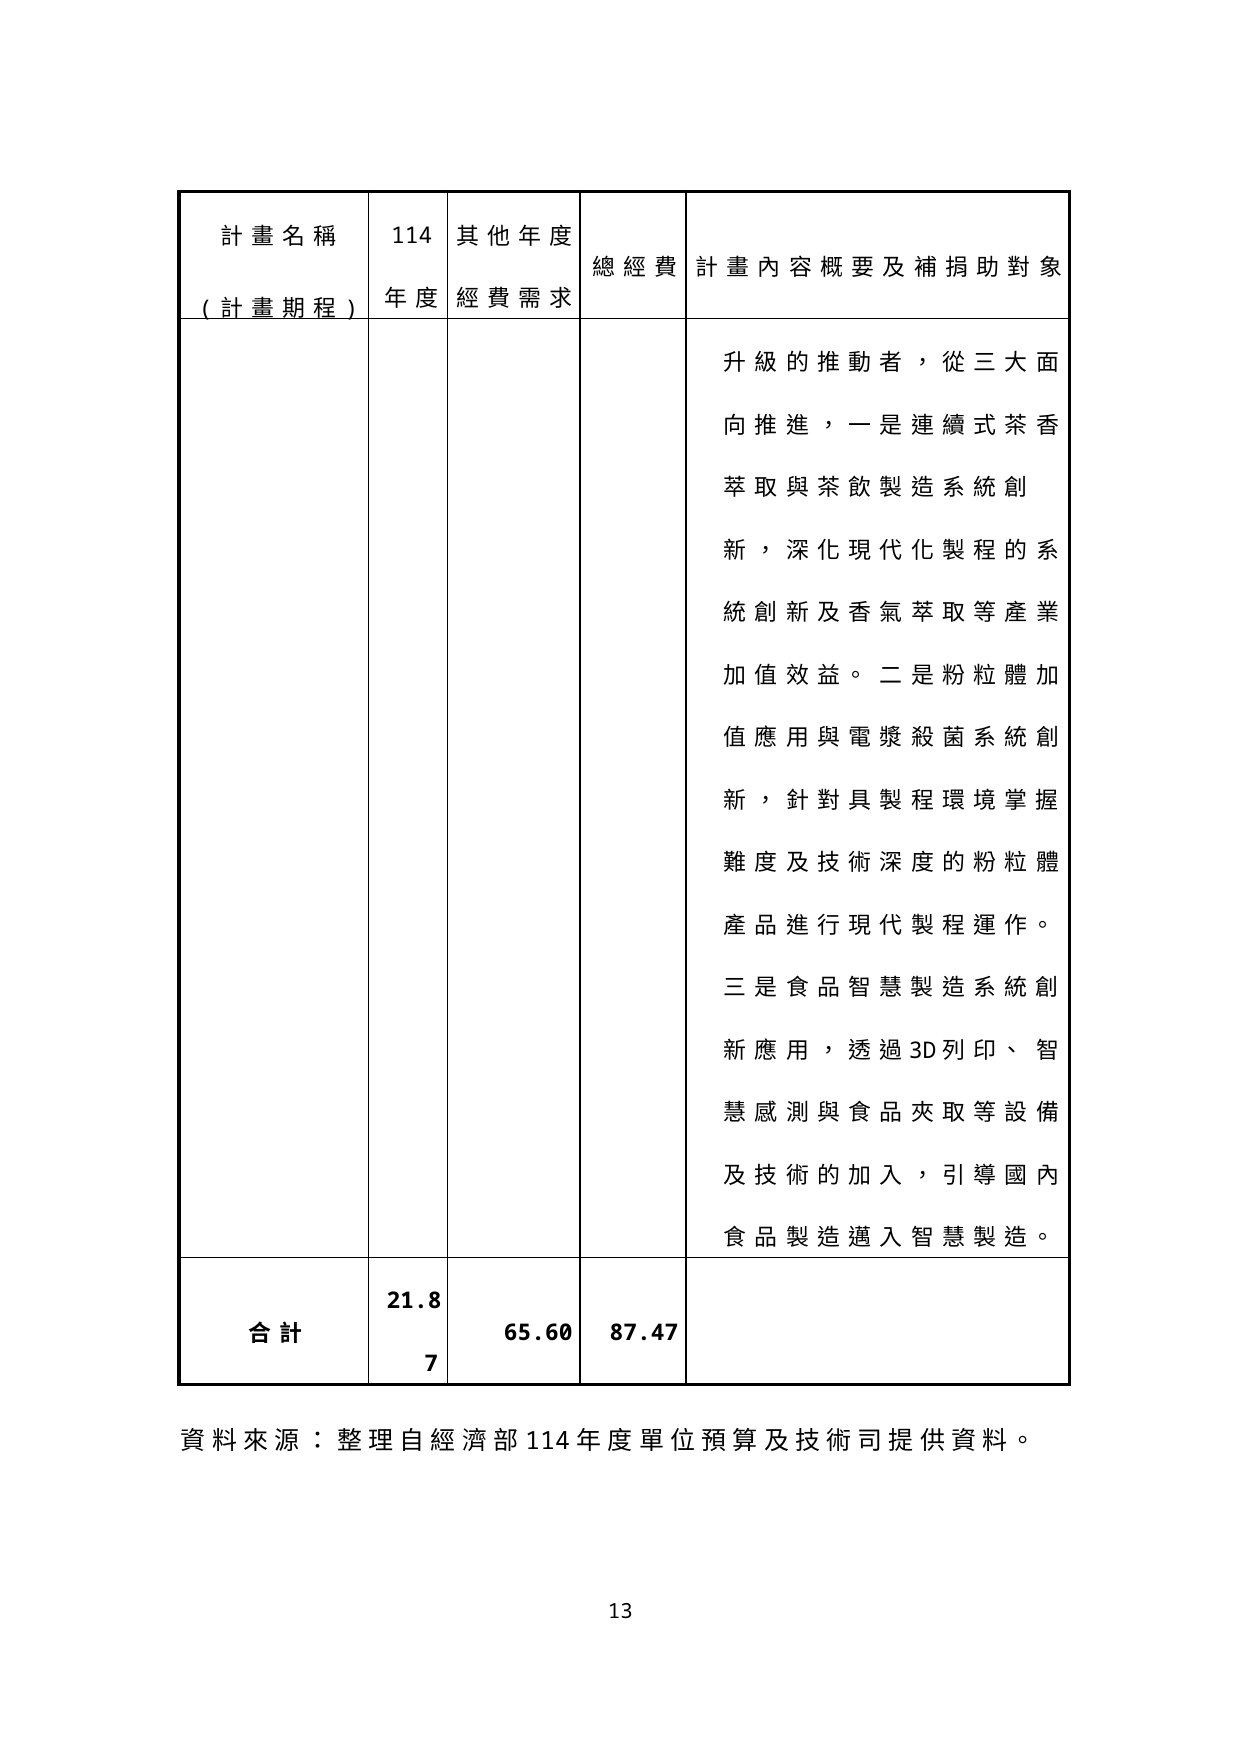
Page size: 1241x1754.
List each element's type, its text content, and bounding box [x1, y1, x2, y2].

table_cell [581, 319, 685, 1257]
table_cell [369, 319, 447, 1257]
table_cell 21.87 [369, 1258, 447, 1383]
table_header 總經費 [581, 193, 685, 318]
table_cell 87.47 [581, 1258, 685, 1383]
table_header 其他年度經費需求 [448, 193, 579, 318]
table_cell [448, 319, 579, 1257]
text 資料來源：整理自經濟部114年度單位預算及技術司提供資料。 [177, 1386, 1063, 1449]
table_cell [181, 319, 368, 1257]
table_header 計畫名稱 (計畫期程) [181, 193, 368, 318]
table_cell 合計 [181, 1258, 368, 1383]
table_cell 65.60 [448, 1258, 579, 1383]
table_header 計畫內容概要及補捐助對象 [687, 193, 1068, 318]
table_header 114 年度 [369, 193, 447, 318]
table_cell 升級的推動者，從三大面向推進，一是連續式茶香萃取與茶飲製造系統創新，深化現代化製程的系統創新及香氣萃取等產業加值效益。二是粉粒體加值應用與電漿殺菌系統創新，針對具製程環境掌握難度及技術深度的粉粒體產品進行現代製程運作。三是食品智慧製造系統創新應用，透過3D列印、智慧感測與食品夾取等設備及技術的加入，引導國內食品製造邁入智慧製造。 [687, 319, 1068, 1257]
table_cell [687, 1258, 1068, 1383]
